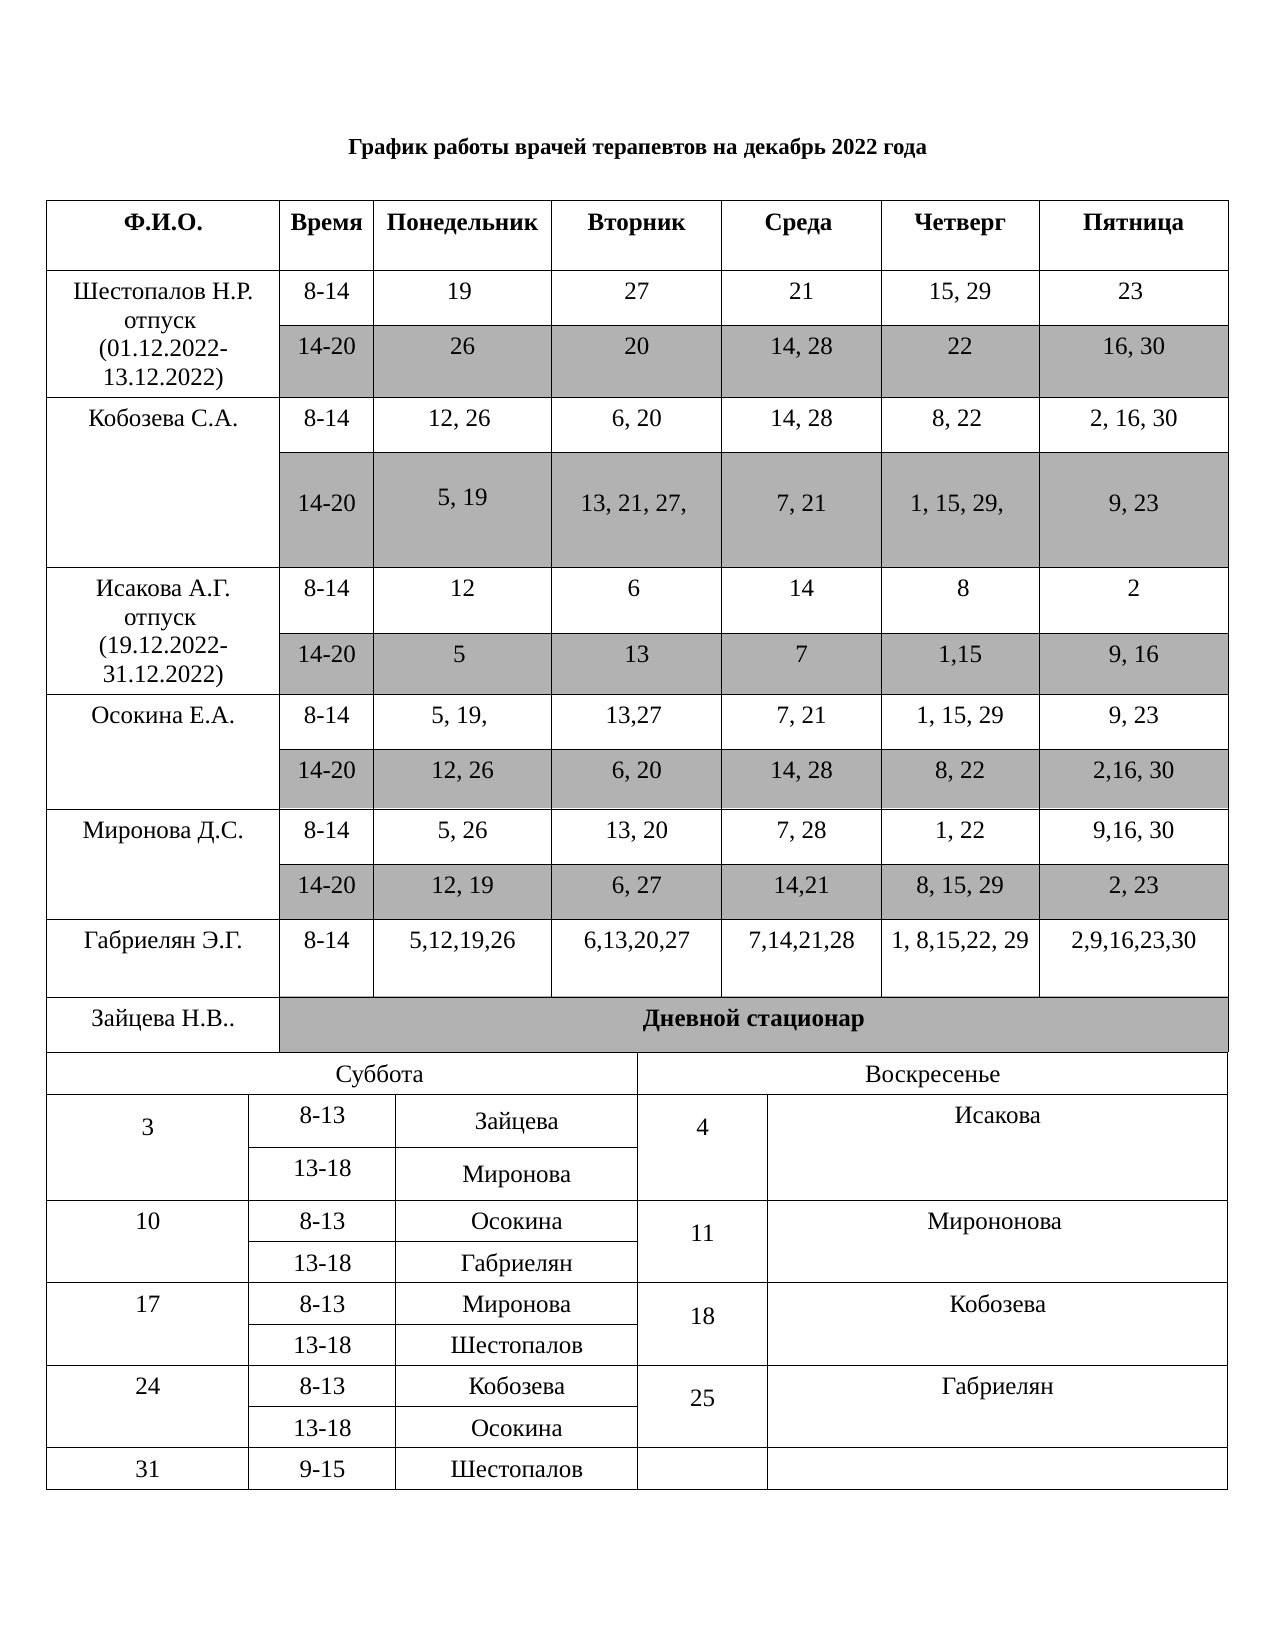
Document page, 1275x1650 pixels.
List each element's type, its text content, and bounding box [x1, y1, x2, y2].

table_header Воскресенье [638, 1053, 1227, 1093]
table_cell Мирононова [768, 1201, 1227, 1282]
table_cell Шестопалов [396, 1448, 637, 1488]
table_cell 8-14 [280, 568, 373, 632]
table_cell 8-13 [249, 1366, 395, 1406]
table_cell 6, 20 [552, 398, 721, 452]
table_cell 14-20 [280, 865, 373, 919]
table_cell 5, 26 [374, 810, 551, 864]
table_cell 14, 28 [722, 326, 881, 397]
table_header Четверг [882, 201, 1039, 270]
table_cell Зайцева [396, 1095, 637, 1147]
table_cell 4 [638, 1095, 767, 1200]
table_cell 8-14 [280, 920, 373, 996]
table_header Среда [722, 201, 881, 270]
table_cell 12, 26 [374, 750, 551, 808]
table_cell 14-20 [280, 634, 373, 694]
table_cell Габриелян [396, 1242, 637, 1282]
table_cell Шестопалов Н.Р. отпуск (01.12.2022-13.12.2022) [47, 271, 279, 397]
table_cell 13-18 [249, 1407, 395, 1447]
table_cell 18 [638, 1283, 767, 1365]
table_cell 8-13 [249, 1283, 395, 1323]
table_cell 8, 15, 29 [882, 865, 1039, 919]
table_cell Габриелян [768, 1366, 1227, 1447]
table_cell 12, 19 [374, 865, 551, 919]
table_header Понедельник [374, 201, 551, 270]
table_cell 13-18 [249, 1325, 395, 1365]
table_cell 14 [722, 568, 881, 632]
table_cell 1, 15, 29 [882, 695, 1039, 749]
table_cell 8, 22 [882, 398, 1039, 452]
table_cell 31 [47, 1448, 248, 1488]
table_cell 8-14 [280, 810, 373, 864]
table_cell 26 [374, 326, 551, 397]
table_cell Осокина [396, 1201, 637, 1241]
table_cell 9, 23 [1040, 695, 1228, 749]
table_cell 9, 23 [1040, 453, 1228, 567]
table_cell 6,13,20,27 [552, 920, 721, 996]
table_cell Миронова [396, 1148, 637, 1200]
table_cell 5, 19, [374, 695, 551, 749]
table_cell 6, 27 [552, 865, 721, 919]
table_cell Кобозева [768, 1283, 1227, 1365]
table_cell 12 [374, 568, 551, 632]
table_cell 14,21 [722, 865, 881, 919]
table_cell 5, 19 [374, 453, 551, 567]
subtitle График работы врачей терапевтов на декабрь 2022 года [118, 133, 1157, 159]
table_cell 16, 30 [1040, 326, 1228, 397]
table_cell 13-18 [249, 1242, 395, 1282]
table_cell Осокина Е.А. [47, 695, 279, 808]
table_cell 24 [47, 1366, 248, 1447]
table_cell Осокина [396, 1407, 637, 1447]
table_cell 7, 28 [722, 810, 881, 864]
table_cell Кобозева С.А. [47, 398, 279, 567]
table_cell 2, 16, 30 [1040, 398, 1228, 452]
table_cell 9, 16 [1040, 634, 1228, 694]
table_cell Исакова А.Г. отпуск (19.12.2022-31.12.2022) [47, 568, 279, 694]
table_cell 15, 29 [882, 271, 1039, 325]
table_cell 21 [722, 271, 881, 325]
table_cell 8-13 [249, 1095, 395, 1147]
table_cell 5,12,19,26 [374, 920, 551, 996]
table_cell 11 [638, 1201, 767, 1282]
table_cell Исакова [768, 1095, 1227, 1200]
table_cell 8-14 [280, 398, 373, 452]
table_cell 25 [638, 1366, 767, 1447]
table_header Вторник [552, 201, 721, 270]
table_cell 2, 23 [1040, 865, 1228, 919]
table_cell 12, 26 [374, 398, 551, 452]
table_cell 14-20 [280, 326, 373, 397]
table_cell 13, 21, 27, [552, 453, 721, 567]
table_cell 8-14 [280, 271, 373, 325]
table_cell 7 [722, 634, 881, 694]
table_cell 2,16, 30 [1040, 750, 1228, 808]
table_cell 2 [1040, 568, 1228, 632]
table_cell 14, 28 [722, 750, 881, 808]
table_cell 1, 8,15,22, 29 [882, 920, 1039, 996]
table_cell 1,15 [882, 634, 1039, 694]
table_cell 8, 22 [882, 750, 1039, 808]
table_cell 23 [1040, 271, 1228, 325]
table_cell 9-15 [249, 1448, 395, 1488]
table_cell 17 [47, 1283, 248, 1365]
table_header Время [280, 201, 373, 270]
table_cell 27 [552, 271, 721, 325]
table_cell 13-18 [249, 1148, 395, 1200]
table_cell 8 [882, 568, 1039, 632]
table_cell Миронова [396, 1283, 637, 1323]
table_cell 10 [47, 1201, 248, 1282]
table_cell 20 [552, 326, 721, 397]
table_cell 19 [374, 271, 551, 325]
table_cell 7, 21 [722, 695, 881, 749]
table_cell Кобозева [396, 1366, 637, 1406]
table_cell 14-20 [280, 750, 373, 808]
table_cell 3 [47, 1095, 248, 1200]
table_header Пятница [1040, 201, 1228, 270]
table_cell 1, 15, 29, [882, 453, 1039, 567]
table_header Ф.И.О. [47, 201, 279, 270]
table_cell 14, 28 [722, 398, 881, 452]
table_cell 8-13 [249, 1201, 395, 1241]
table_cell 5 [374, 634, 551, 694]
table_cell 9,16, 30 [1040, 810, 1228, 864]
table_cell Дневной стационар [280, 998, 1228, 1052]
table_header Суббота [47, 1053, 637, 1093]
table_cell Миронова Д.С. [47, 810, 279, 919]
table_cell 13,27 [552, 695, 721, 749]
table_cell Шестопалов [396, 1325, 637, 1365]
table_cell [638, 1448, 767, 1488]
table_cell 6, 20 [552, 750, 721, 808]
table_cell 1, 22 [882, 810, 1039, 864]
table_cell 8-14 [280, 695, 373, 749]
table_cell Зайцева Н.В.. [47, 998, 279, 1052]
table_cell 13, 20 [552, 810, 721, 864]
table_cell 22 [882, 326, 1039, 397]
table_cell 6 [552, 568, 721, 632]
table_cell 14-20 [280, 453, 373, 567]
table_cell 2,9,16,23,30 [1040, 920, 1228, 996]
table_cell 13 [552, 634, 721, 694]
table_cell Габриелян Э.Г. [47, 920, 279, 996]
table_cell [768, 1448, 1227, 1488]
table_cell 7,14,21,28 [722, 920, 881, 996]
table_cell 7, 21 [722, 453, 881, 567]
